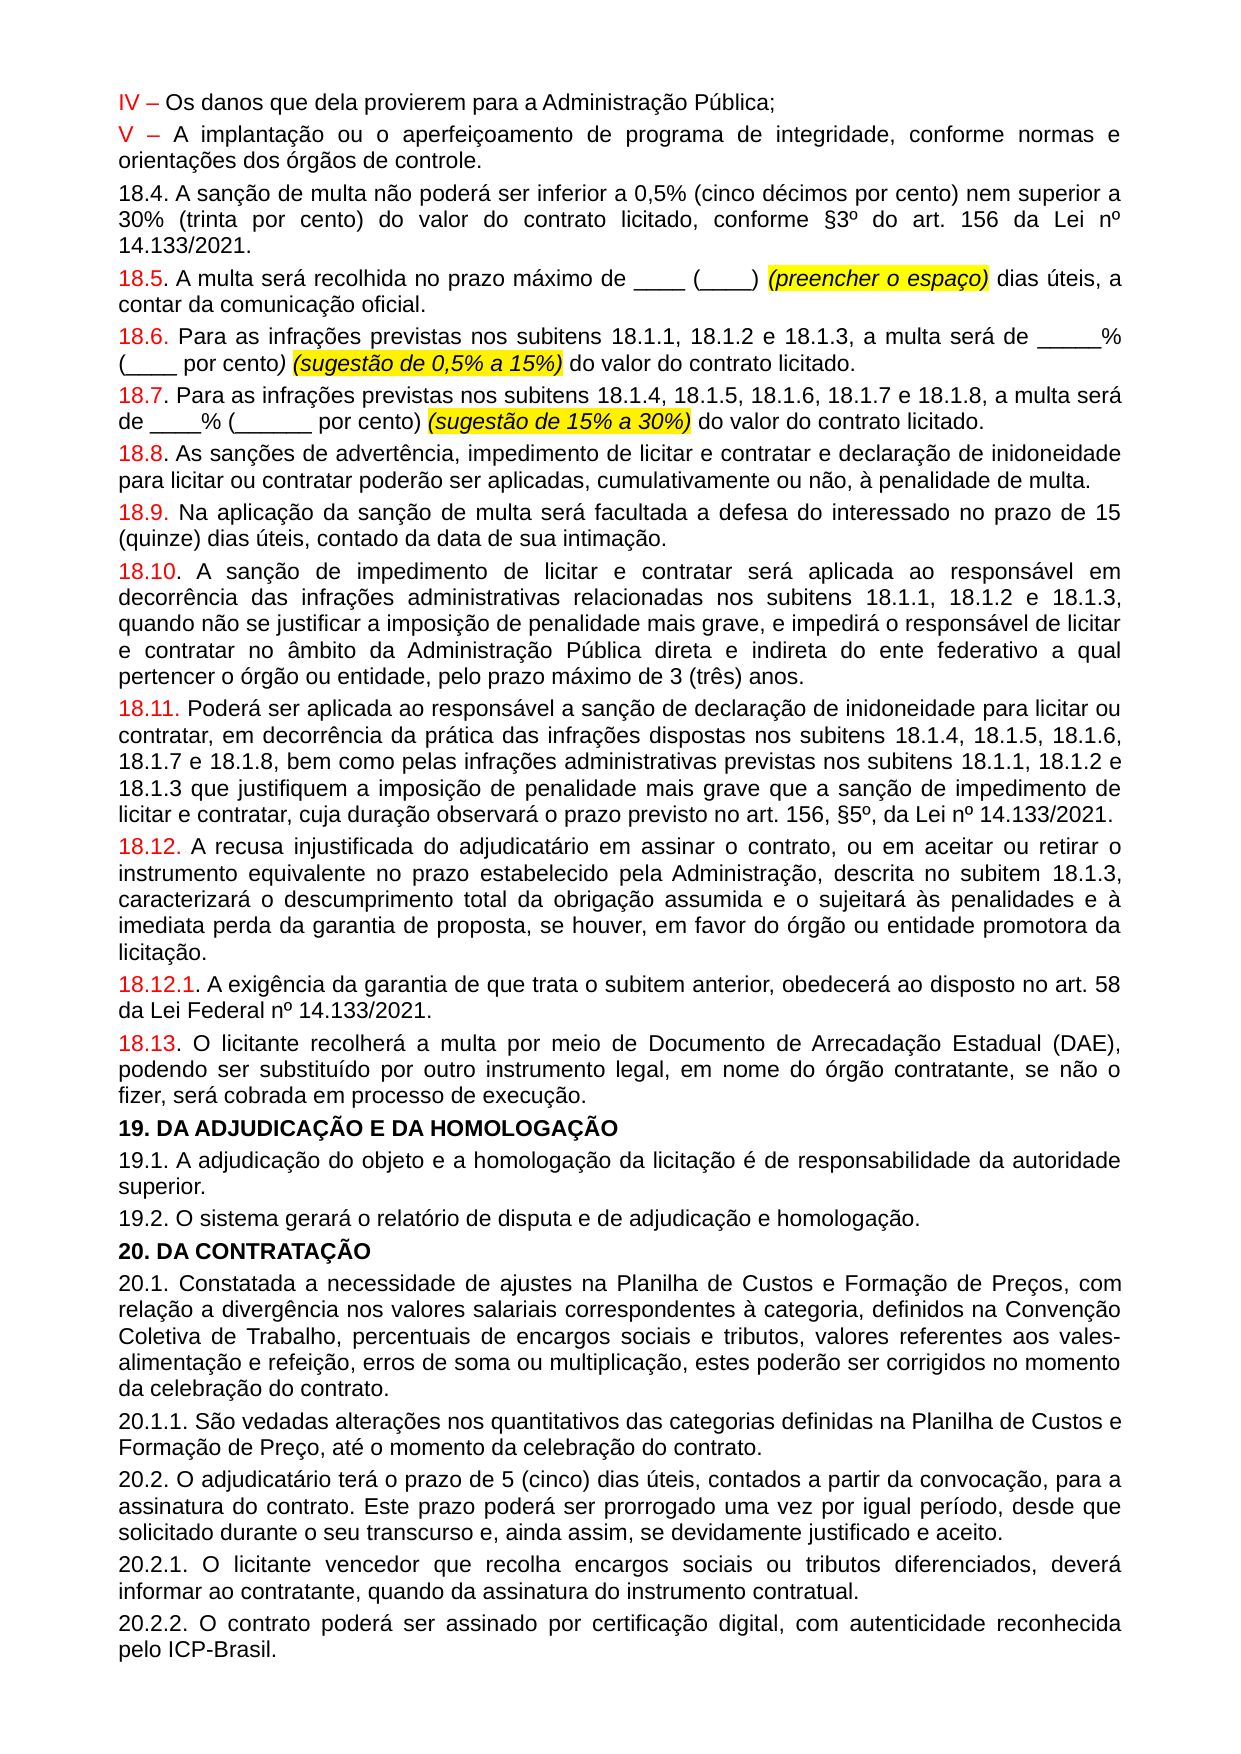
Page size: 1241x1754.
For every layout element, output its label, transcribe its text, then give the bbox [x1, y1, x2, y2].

text 20.2.1. O licitante vencedor que recolha encargos sociais ou tributos diferenciados, deverá informar ao contratante, quando da assinatura do instrumento contratual. [118, 1551, 1122, 1604]
text 18.8. As sanções de advertência, impedimento de licitar e contratar e declaração de inidoneidade para licitar ou contratar poderão ser aplicadas, cumulativamente ou não, à penalidade de multa. [118, 440, 1122, 493]
text 18.11. Poderá ser aplicada ao responsável a sanção de declaração de inidoneidade para licitar ou contratar, em decorrência da prática das infrações dispostas nos subitens 18.1.4, 18.1.5, 18.1.6, 18.1.7 e 18.1.8, bem como pelas infrações administrativas previstas nos subitens 18.1.1, 18.1.2 e 18.1.3 que justifiquem a imposição de penalidade mais grave que a sanção de impedimento de licitar e contratar, cuja duração observará o prazo previsto no art. 156, §5º, da Lei nº 14.133/2021. [118, 695, 1122, 827]
text 18.10. A sanção de impedimento de licitar e contratar será aplicada ao responsável em decorrência das infrações administrativas relacionadas nos subitens 18.1.1, 18.1.2 e 18.1.3, quando não se justificar a imposição de penalidade mais grave, e impedirá o responsável de licitar e contratar no âmbito da Administração Pública direta e indireta do ente federativo a qual pertencer o órgão ou entidade, pelo prazo máximo de 3 (três) anos. [118, 558, 1122, 689]
text 19.2. O sistema gerará o relatório de disputa e de adjudicação e homologação. [118, 1205, 1122, 1232]
text 18.6. Para as infrações previstas nos subitens 18.1.1, 18.1.2 e 18.1.3, a multa será de _____% (____ por cento) (sugestão de 0,5% a 15%) do valor do contrato licitado. [118, 323, 1122, 376]
text 19. DA ADJUDICAÇÃO E DA HOMOLOGAÇÃO [118, 1114, 1122, 1141]
text 20.1.1. São vedadas alterações nos quantitativos das categorias definidas na Planilha de Custos e Formação de Preço, até o momento da celebração do contrato. [118, 1408, 1122, 1460]
text 18.7. Para as infrações previstas nos subitens 18.1.4, 18.1.5, 18.1.6, 18.1.7 e 18.1.8, a multa será de ____% (______ por cento) (sugestão de 15% a 30%) do valor do contrato licitado. [118, 382, 1122, 434]
text 20. DA CONTRATAÇÃO [118, 1238, 1122, 1264]
text 19.1. A adjudicação do objeto e a homologação da licitação é de responsabilidade da autoridade superior. [118, 1147, 1122, 1199]
text 18.9. Na aplicação da sanção de multa será facultada a defesa do interessado no prazo de 15 (quinze) dias úteis, contado da data de sua intimação. [118, 499, 1122, 552]
text 20.2. O adjudicatário terá o prazo de 5 (cinco) dias úteis, contados a partir da convocação, para a assinatura do contrato. Este prazo poderá ser prorrogado uma vez por igual período, desde que solicitado durante o seu transcurso e, ainda assim, se devidamente justificado e aceito. [118, 1466, 1122, 1545]
text 18.5. A multa será recolhida no prazo máximo de ____ (____) (preencher o espaço) dias úteis, a contar da comunicação oficial. [118, 264, 1122, 317]
text IV – Os danos que dela provierem para a Administração Pública; [118, 88, 1122, 115]
text V – A implantação ou o aperfeiçoamento de programa de integridade, conforme normas e orientações dos órgãos de controle. [118, 121, 1122, 173]
text 18.4. A sanção de multa não poderá ser inferior a 0,5% (cinco décimos por cento) nem superior a 30% (trinta por cento) do valor do contrato licitado, conforme §3º do art. 156 da Lei nº 14.133/2021. [118, 179, 1122, 258]
text 18.12. A recusa injustificada do adjudicatário em assinar o contrato, ou em aceitar ou retirar o instrumento equivalente no prazo estabelecido pela Administração, descrita no subitem 18.1.3, caracterizará o descumprimento total da obrigação assumida e o sujeitará às penalidades e à imediata perda da garantia de proposta, se houver, em favor do órgão ou entidade promotora da licitação. [118, 833, 1122, 965]
text 20.1. Constatada a necessidade de ajustes na Planilha de Custos e Formação de Preços, com relação a divergência nos valores salariais correspondentes à categoria, definidos na Convenção Coletiva de Trabalho, percentuais de encargos sociais e tributos, valores referentes aos vales-alimentação e refeição, erros de soma ou multiplicação, estes poderão ser corrigidos no momento da celebração do contrato. [118, 1270, 1122, 1402]
text 18.12.1. A exigência da garantia de que trata o subitem anterior, obedecerá ao disposto no art. 58 da Lei Federal nº 14.133/2021. [118, 971, 1122, 1023]
text 18.13. O licitante recolherá a multa por meio de Documento de Arrecadação Estadual (DAE), podendo ser substituído por outro instrumento legal, em nome do órgão contratante, se não o fizer, será cobrada em processo de execução. [118, 1029, 1122, 1108]
text 20.2.2. O contrato poderá ser assinado por certificação digital, com autenticidade reconhecida pelo ICP-Brasil. [118, 1610, 1122, 1663]
